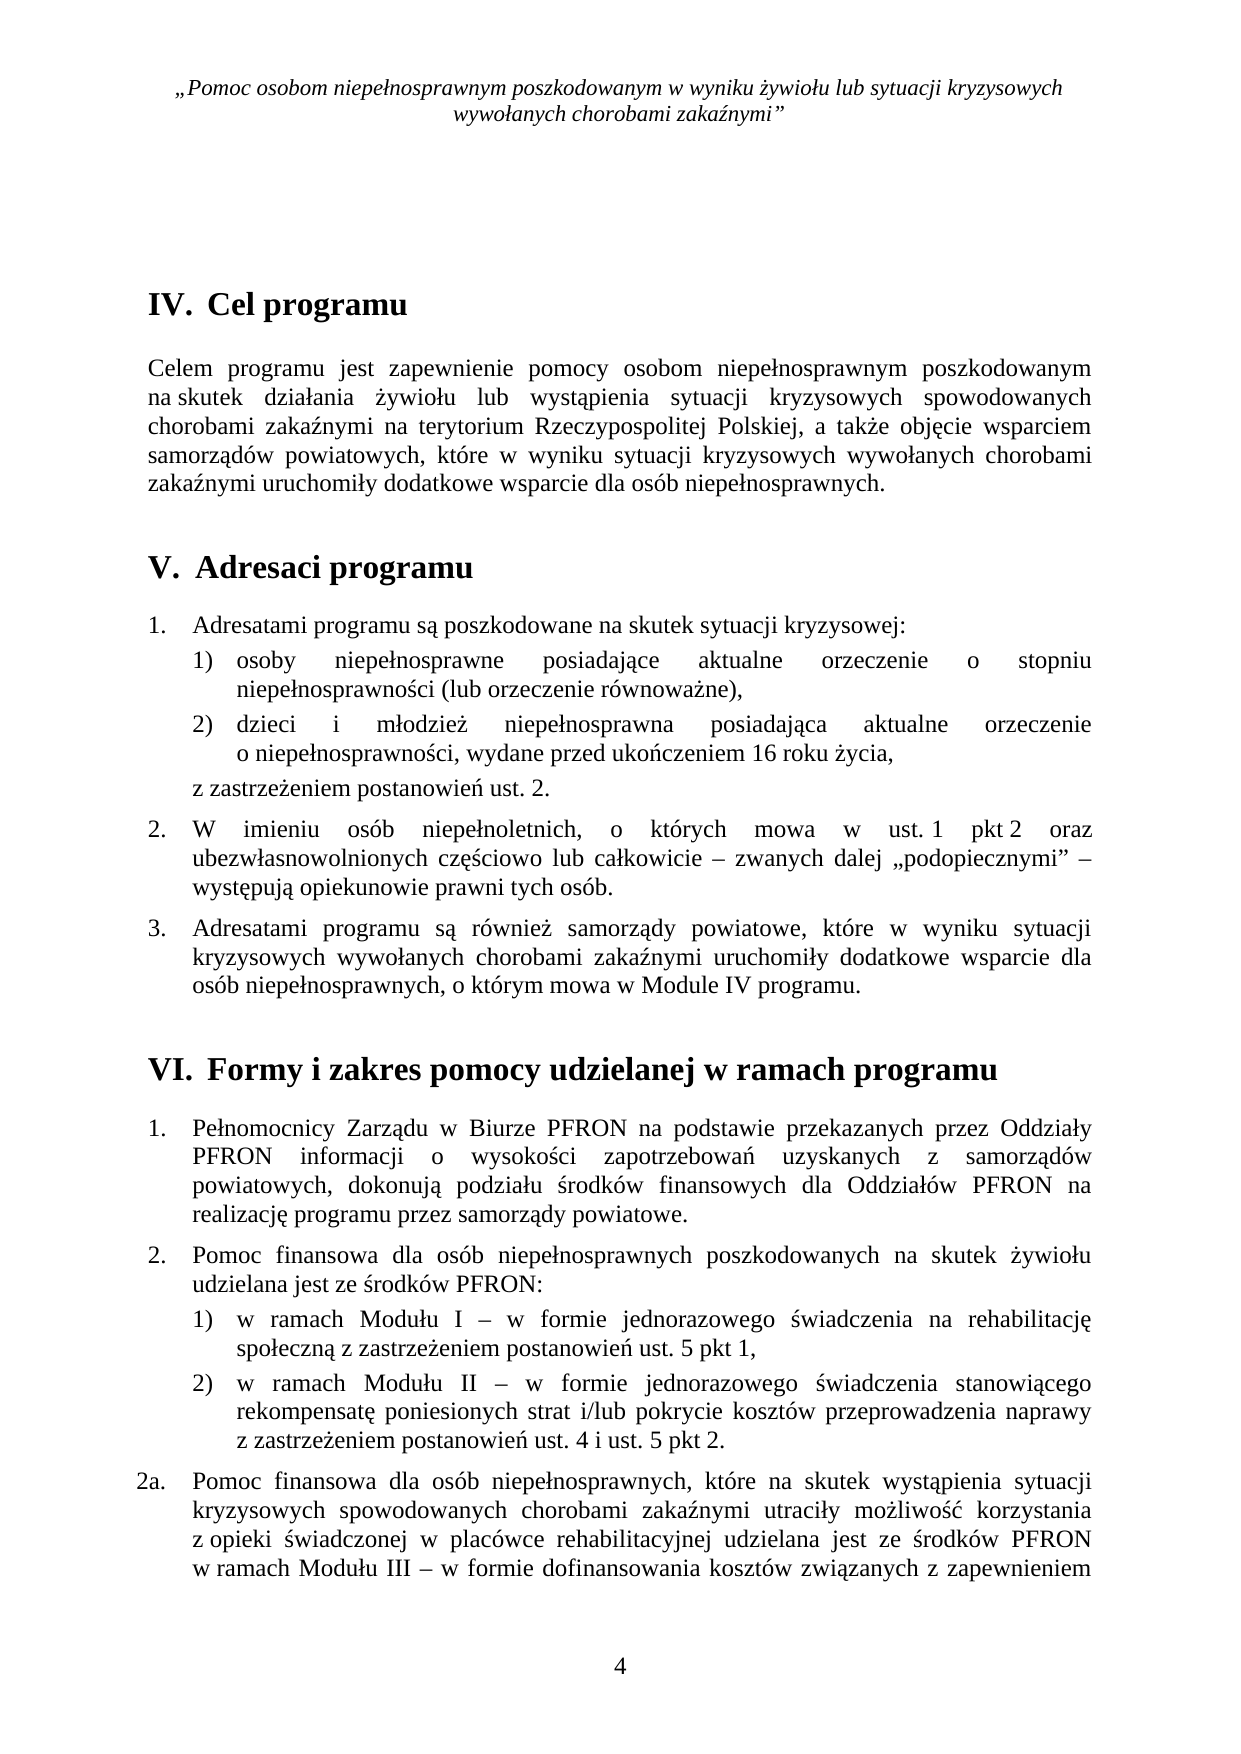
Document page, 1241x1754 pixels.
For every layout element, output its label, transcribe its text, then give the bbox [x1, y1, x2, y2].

list Adresatami programu są poszkodowane na skutek sytuacji kryzysowej: [148, 611, 1092, 639]
list W imieniu osób niepełnoletnich, o których mowa w ust. 1 pkt 2 oraz ubezwłasnowolnionych częściowo lub całkowicie – zwanych dalej „podopiecznymi” – występują opiekunowie prawni tych osób. [148, 814, 1092, 901]
list Pomoc finansowa dla osób niepełnosprawnych poszkodowanych na skutek żywiołu udzielana jest ze środków PFRON: [148, 1240, 1092, 1298]
text V. Adresaci programu [148, 547, 1092, 586]
text Celem programu jest zapewnienie pomocy osobom niepełnosprawnym poszkodowanym na skutek działania żywiołu lub wystąpienia sytuacji kryzysowych spowodowanych chorobami zakaźnymi na terytorium Rzeczypospolitej Polskiej, a także objęcie wsparciem samorządów powiatowych, które w wyniku sytuacji kryzysowych wywołanych chorobami zakaźnymi uruchomiły dodatkowe wsparcie dla osób niepełnosprawnych. [148, 353, 1092, 497]
text 2a. Pomoc finansowa dla osób niepełnosprawnych, które na skutek wystąpienia sytuacji kryzysowych spowodowanych chorobami zakaźnymi utraciły możliwość korzystania z opieki świadczonej w placówce rehabilitacyjnej udzielana jest ze środków PFRON w ramach Modułu III – w formie dofinansowania kosztów związanych z zapewnieniem [136, 1466, 1092, 1581]
text VI. Formy i zakres pomocy udzielanej w ramach programu [148, 1049, 1092, 1088]
text IV. Cel programu [148, 284, 1092, 322]
list w ramach Modułu II – w formie jednorazowego świadczenia stanowiącego rekompensatę poniesionych strat i/lub pokrycie kosztów przeprowadzenia naprawy z zastrzeżeniem postanowień ust. 4 i ust. 5 pkt 2. [192, 1368, 1092, 1454]
text z zastrzeżeniem postanowień ust. 2. [192, 773, 1092, 802]
list Adresatami programu są również samorządy powiatowe, które w wyniku sytuacji kryzysowych wywołanych chorobami zakaźnymi uruchomiły dodatkowe wsparcie dla osób niepełnosprawnych, o którym mowa w Module IV programu. [148, 913, 1092, 999]
list Pełnomocnicy Zarządu w Biurze PFRON na podstawie przekazanych przez Oddziały PFRON informacji o wysokości zapotrzebowań uzyskanych z samorządów powiatowych, dokonują podziału środków finansowych dla Oddziałów PFRON na realizację programu przez samorządy powiatowe. [148, 1113, 1092, 1228]
list dzieci i młodzież niepełnosprawna posiadająca aktualne orzeczenie o niepełnosprawności, wydane przed ukończeniem 16 roku życia, [192, 709, 1092, 767]
list osoby niepełnosprawne posiadające aktualne orzeczenie o stopniu niepełnosprawności (lub orzeczenie równoważne), [192, 646, 1092, 703]
list w ramach Modułu I – w formie jednorazowego świadczenia na rehabilitację społeczną z zastrzeżeniem postanowień ust. 5 pkt 1, [192, 1304, 1092, 1361]
